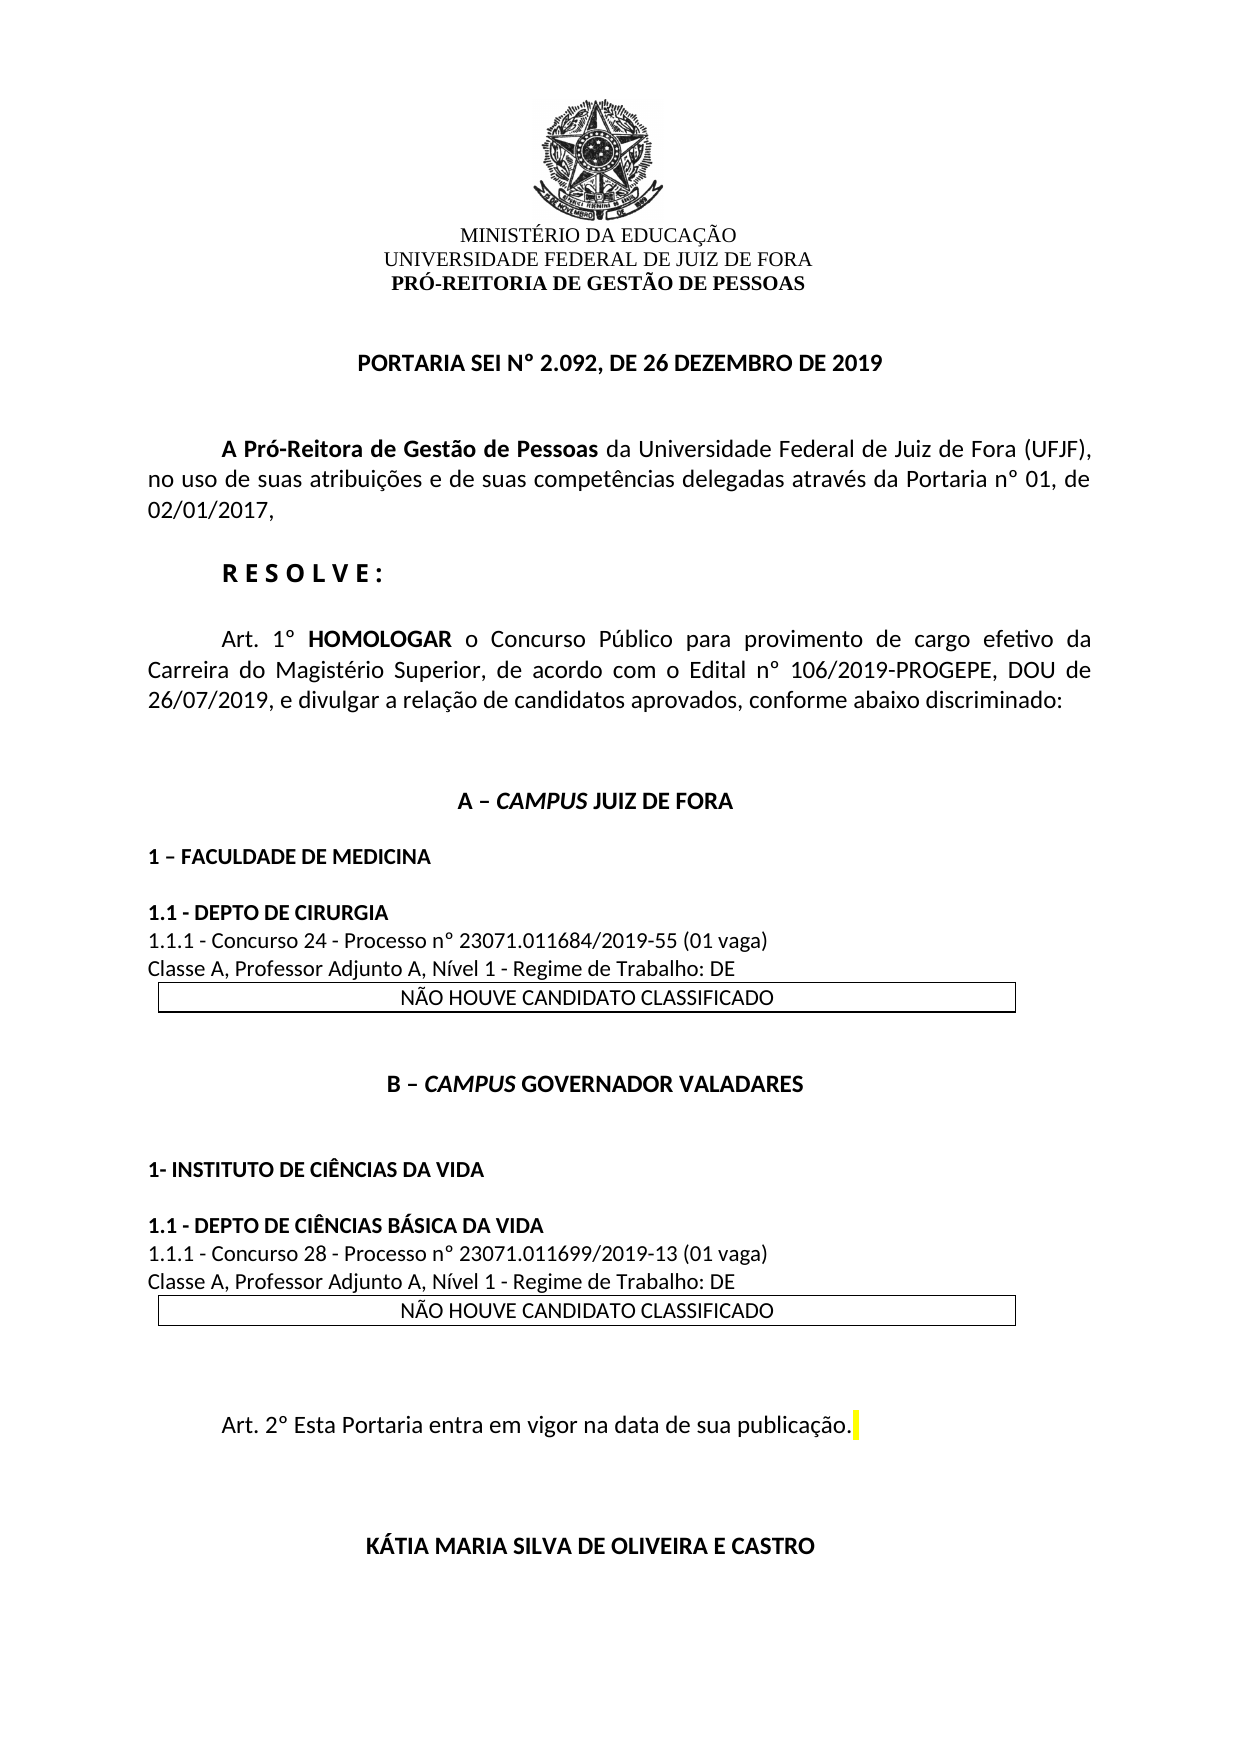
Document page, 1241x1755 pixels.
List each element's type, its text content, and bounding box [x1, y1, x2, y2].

text Classe A, Professor Adjunto A, Nível 1 - Regime de Trabalho: DE [148, 1267, 1048, 1295]
table_header NÃO HOUVE CANDIDATO CLASSIFICADO [159, 983, 1015, 1011]
text A Pró-Reitora de Gestão de Pessoas da Universidade Federal de Juiz de Fora (UFJF), no uso de suas atribuições e de suas competências delegadas através da Portaria nº 01, de 02/01/2017, [148, 433, 1093, 525]
text 1.1 - DEPTO DE CIRURGIA [148, 898, 1093, 926]
text 1 – FACULDADE DE MEDICINA [148, 842, 1048, 870]
text KÁTIA MARIA SILVA DE OLIVEIRA E CASTRO [148, 1531, 1034, 1561]
text PORTARIA SEI Nº 2.092, DE 26 DEZEMBRO DE 2019 [148, 347, 1093, 378]
text Classe A, Professor Adjunto A, Nível 1 - Regime de Trabalho: DE [148, 954, 1048, 982]
text 1.1.1 - Concurso 28 - Processo nº 23071.011699/2019-13 (01 vaga) [148, 1239, 1093, 1267]
text A – CAMPUS JUIZ DE FORA [148, 785, 1048, 815]
table_header NÃO HOUVE CANDIDATO CLASSIFICADO [159, 1296, 1015, 1324]
text 1.1 - DEPTO DE CIÊNCIAS BÁSICA DA VIDA [148, 1211, 1093, 1239]
text 1.1.1 - Concurso 24 - Processo nº 23071.011684/2019-55 (01 vaga) [148, 926, 1048, 954]
text R E S O L V E : [148, 555, 1093, 589]
text Art. 2º Esta Portaria entra em vigor na data de sua publicação. [148, 1410, 1093, 1440]
text Art. 1º HOMOLOGAR o Concurso Público para provimento de cargo efetivo da Carreira do Magistério Superior, de acordo com o Edital nº 106/2019-PROGEPE, DOU de 26/07/2019, e divulgar a relação de candidatos aprovados, conforme abaixo discriminado: [148, 623, 1093, 715]
text 1- INSTITUTO DE CIÊNCIAS DA VIDA [148, 1155, 1093, 1183]
text B – CAMPUS GOVERNADOR VALADARES [148, 1068, 1048, 1099]
